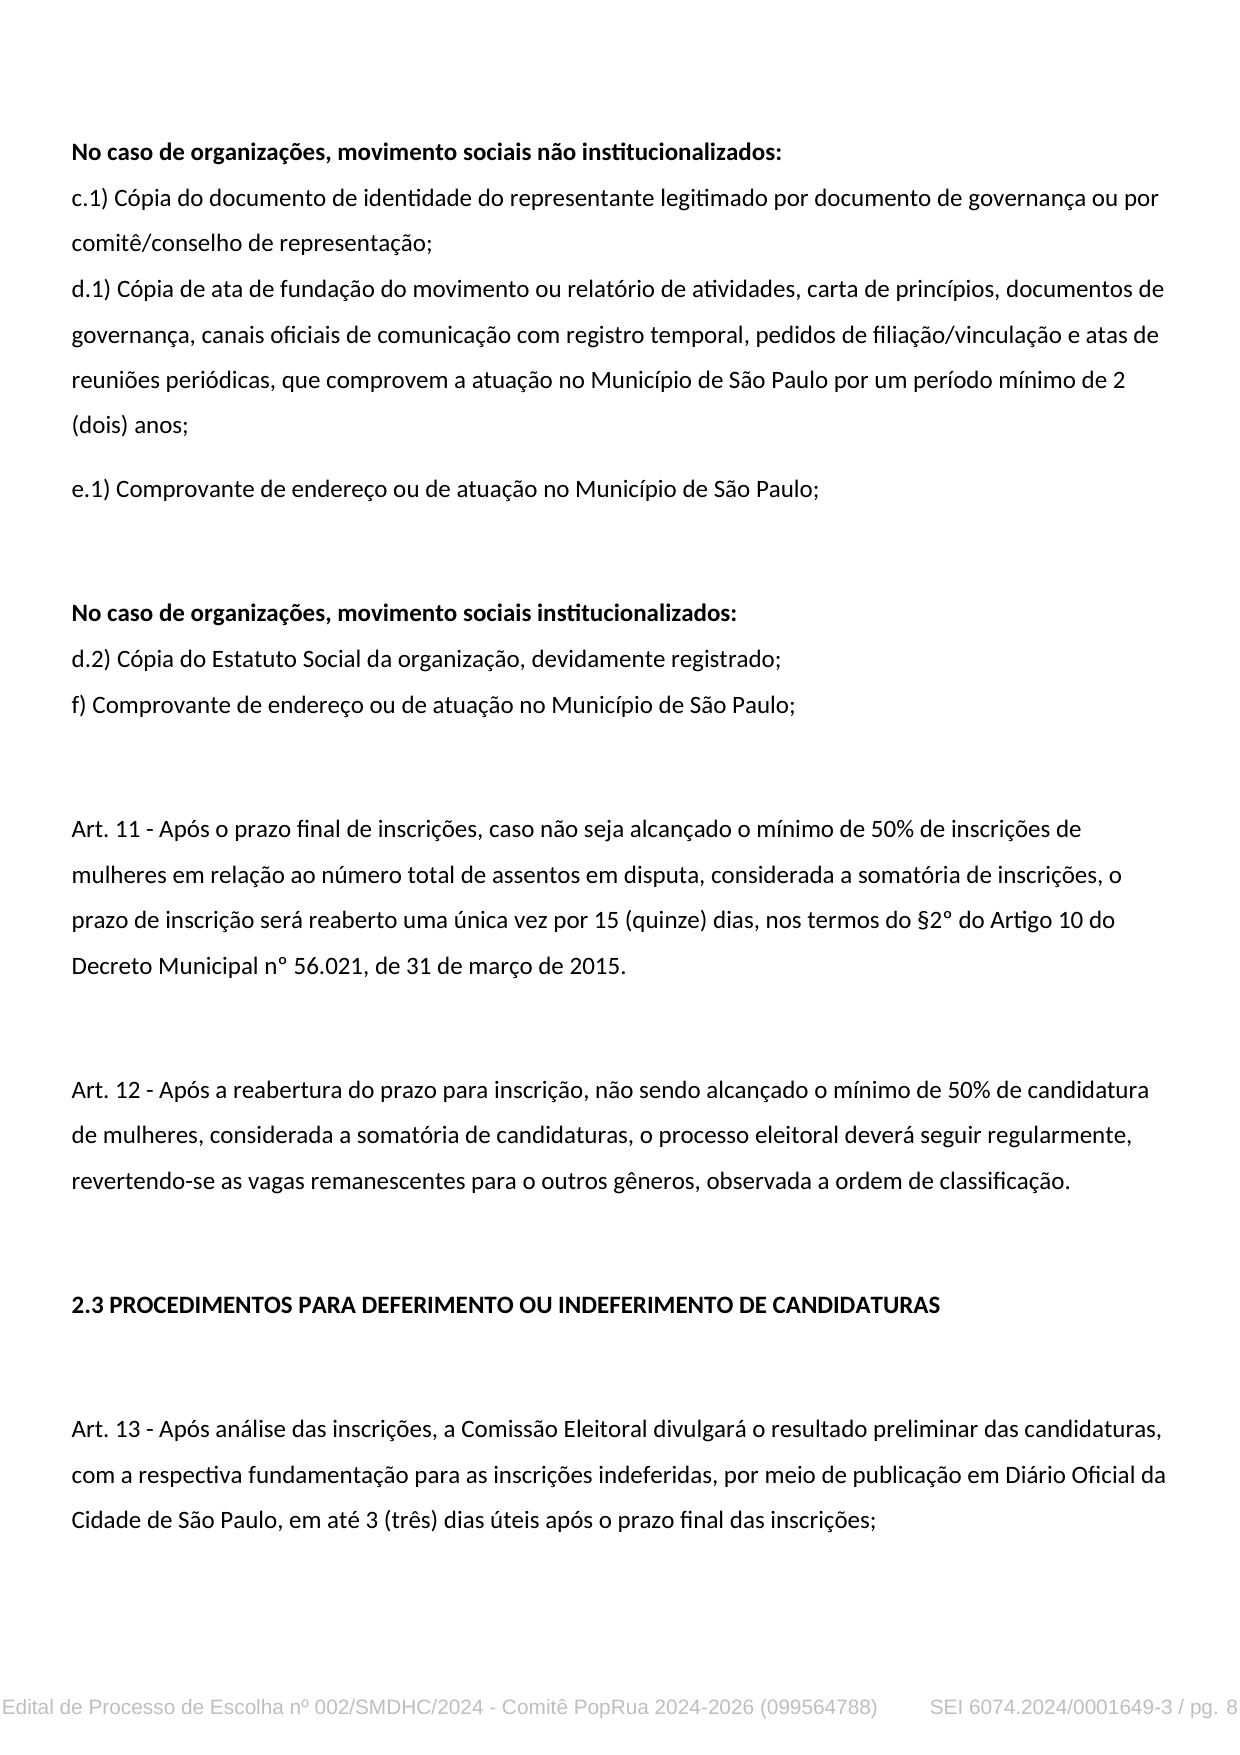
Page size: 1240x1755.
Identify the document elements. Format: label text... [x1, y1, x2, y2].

text e.1) Comprovante de endereço ou de atuação no Município de São Paulo; [71, 473, 1168, 503]
text Art. 13 - Após análise das inscrições, a Comissão Eleitoral divulgará o resultado preliminar das candidaturas, com a respectiva fundamentação para as inscrições indeferidas, por meio de publicação em Diário Oficial da Cidade de São Paulo, em até 3 (três) dias úteis após o prazo final das inscrições; [71, 1413, 1168, 1535]
text d.1) Cópia de ata de fundação do movimento ou relatório de atividades, carta de princípios, documentos de governança, canais oficiais de comunicação com registro temporal, pedidos de filiação/vinculação e atas de reuniões periódicas, que comprovem a atuação no Município de São Paulo por um período mínimo de 2 (dois) anos; [71, 273, 1168, 440]
text d.2) Cópia do Estatuto Social da organização, devidamente registrado; [71, 643, 1168, 674]
text f) Comprovante de endereço ou de atuação no Município de São Paulo; [71, 689, 1168, 720]
text Art. 11 - Após o prazo final de inscrições, caso não seja alcançado o mínimo de 50% de inscrições de mulheres em relação ao número total de assentos em disputa, considerada a somatória de inscrições, o prazo de inscrição será reaberto uma única vez por 15 (quinze) dias, nos termos do §2º do Artigo 10 do Decreto Municipal nº 56.021, de 31 de março de 2015. [71, 813, 1168, 980]
text c.1) Cópia do documento de identidade do representante legitimado por documento de governança ou por comitê/conselho de representação; [71, 182, 1168, 258]
text Art. 12 - Após a reabertura do prazo para inscrição, não sendo alcançado o mínimo de 50% de candidatura de mulheres, considerada a somatória de candidaturas, o processo eleitoral deverá seguir regularmente, revertendo-se as vagas remanescentes para o outros gêneros, observada a ordem de classificação. [71, 1074, 1168, 1195]
text No caso de organizações, movimento sociais institucionalizados: [71, 597, 1169, 628]
text 2.3 PROCEDIMENTOS PARA DEFERIMENTO OU INDEFERIMENTO DE CANDIDATURAS [71, 1289, 1169, 1319]
text No caso de organizações, movimento sociais não institucionalizados: [71, 136, 1169, 166]
